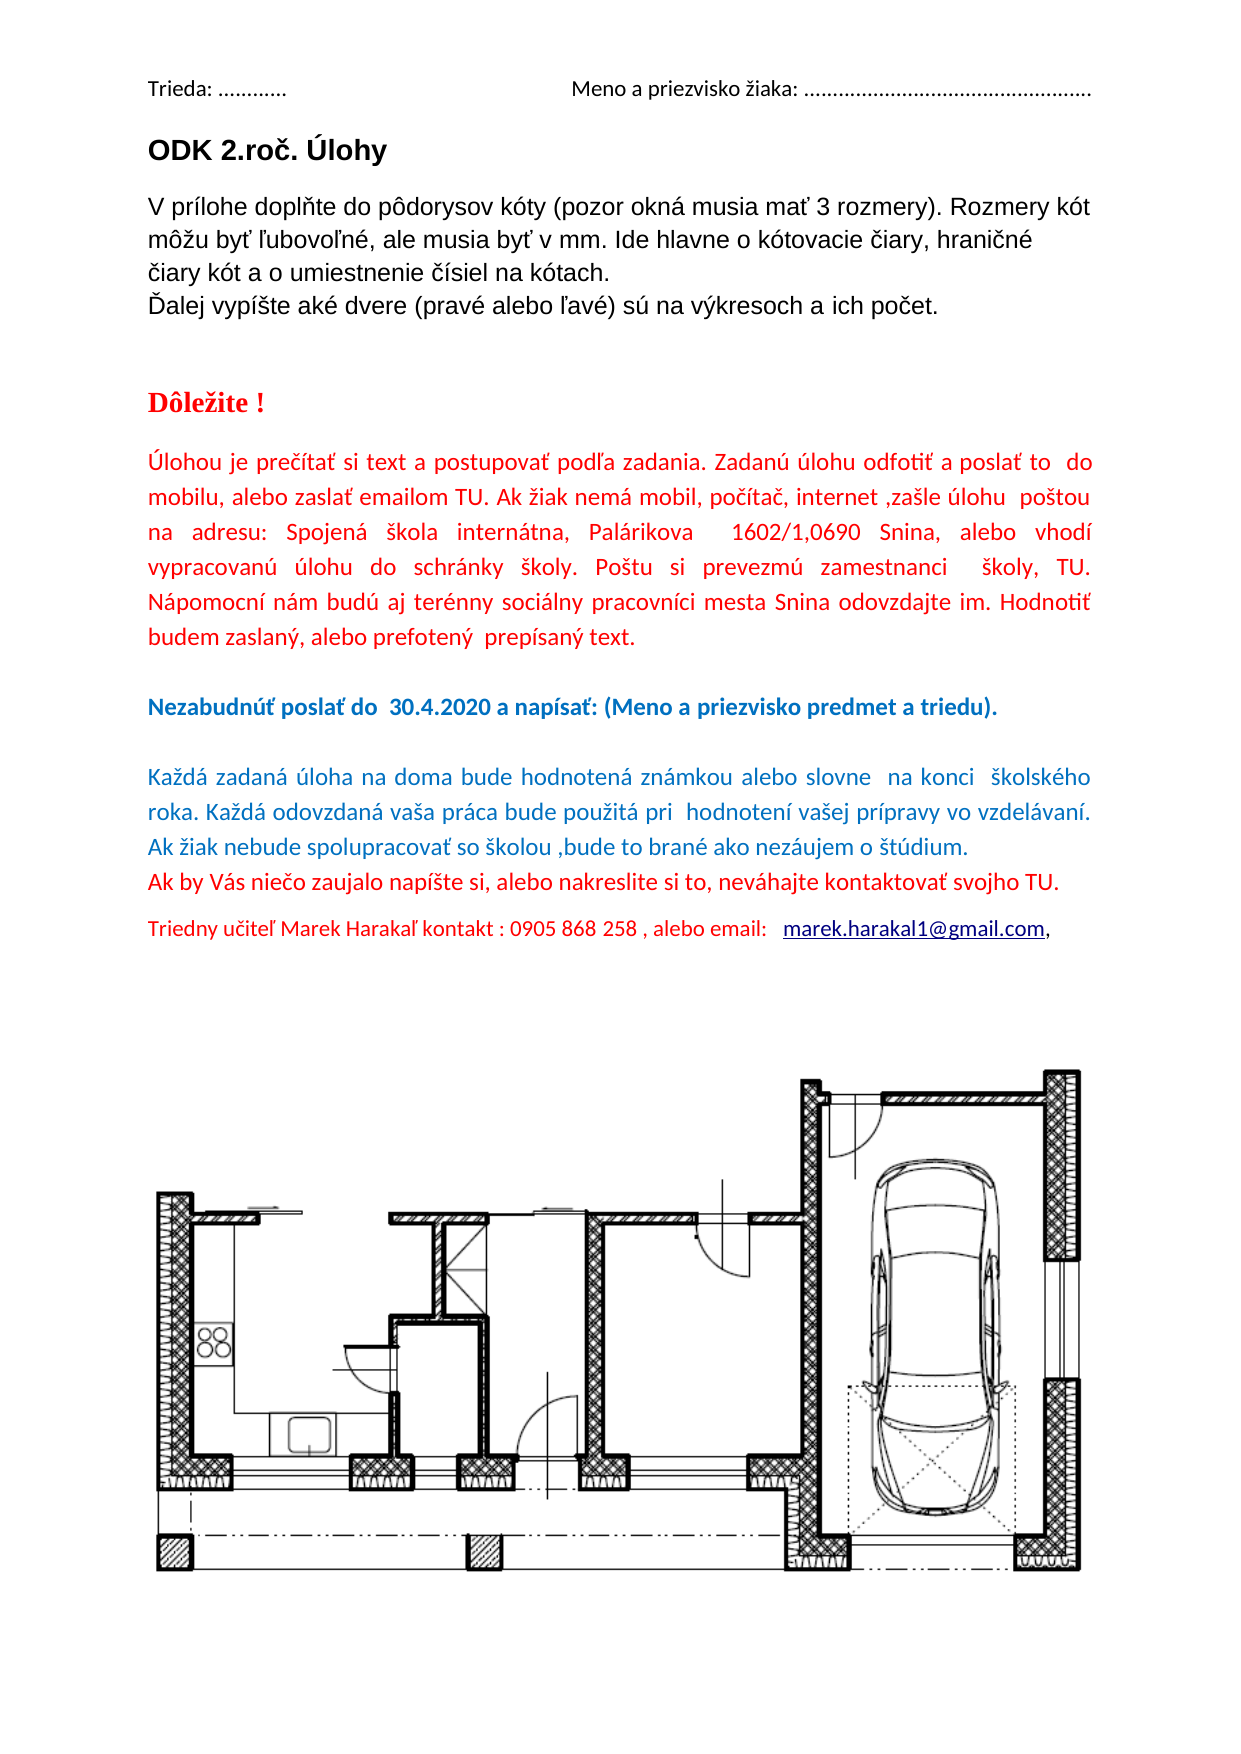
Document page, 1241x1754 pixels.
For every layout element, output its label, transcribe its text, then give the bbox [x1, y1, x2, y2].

text Triedny učiteľ Marek Harakaľ kontakt : 0905 868 258 , alebo email: marek.harakal1@gmail.com, [148, 914, 1093, 942]
text Ak by Vás niečo zaujalo napíšte si, alebo nakreslite si to, neváhajte kontaktovať svojho TU. [148, 866, 1093, 897]
text Úlohou je prečítať si text a postupovať podľa zadania. Zadanú úlohu odfotiť a poslať to do mobilu, alebo zaslať emailom TU. Ak žiak nemá mobil, počítač, internet ,zašle úlohu poštou na adresu: Spojená škola internátna, Palárikova 1602/1,0690 Snina, alebo vhodí vypracovanú úlohu do schránky školy. Poštu si prevezmú zamestnanci školy, TU. Nápomocní nám budú aj terénny sociálny pracovníci mesta Snina odovzdajte im. Hodnotiť budem zaslaný, alebo prefotený prepísaný text. [148, 446, 1093, 652]
text Ďalej vypíšte aké dvere (pravé alebo ľavé) sú na výkresoch a ich počet. [148, 291, 1093, 320]
text V prílohe doplňte do pôdorysov kóty (pozor okná musia mať 3 rozmery). Rozmery kót môžu byť ľubovoľné, ale musia byť v mm. Ide hlavne o kótovacie čiary, hraničné čiary kót a o umiestnenie čísiel na kótach. [148, 192, 1093, 287]
text Nezabudnúť poslať do 30.4.2020 a napísať: (Meno a priezvisko predmet a triedu). [148, 691, 1093, 722]
text Každá zadaná úloha na doma bude hodnotená známkou alebo slovne na konci školského roka. Každá odovzdaná vaša práca bude použitá pri hodnotení vašej prípravy vo vzdelávaní. Ak žiak nebude spolupracovať so školou ,bude to brané ako nezáujem o štúdium. [148, 761, 1093, 862]
subtitle Dôležite ! [148, 385, 1093, 419]
text ODK 2.roč. Úlohy [148, 133, 1093, 166]
